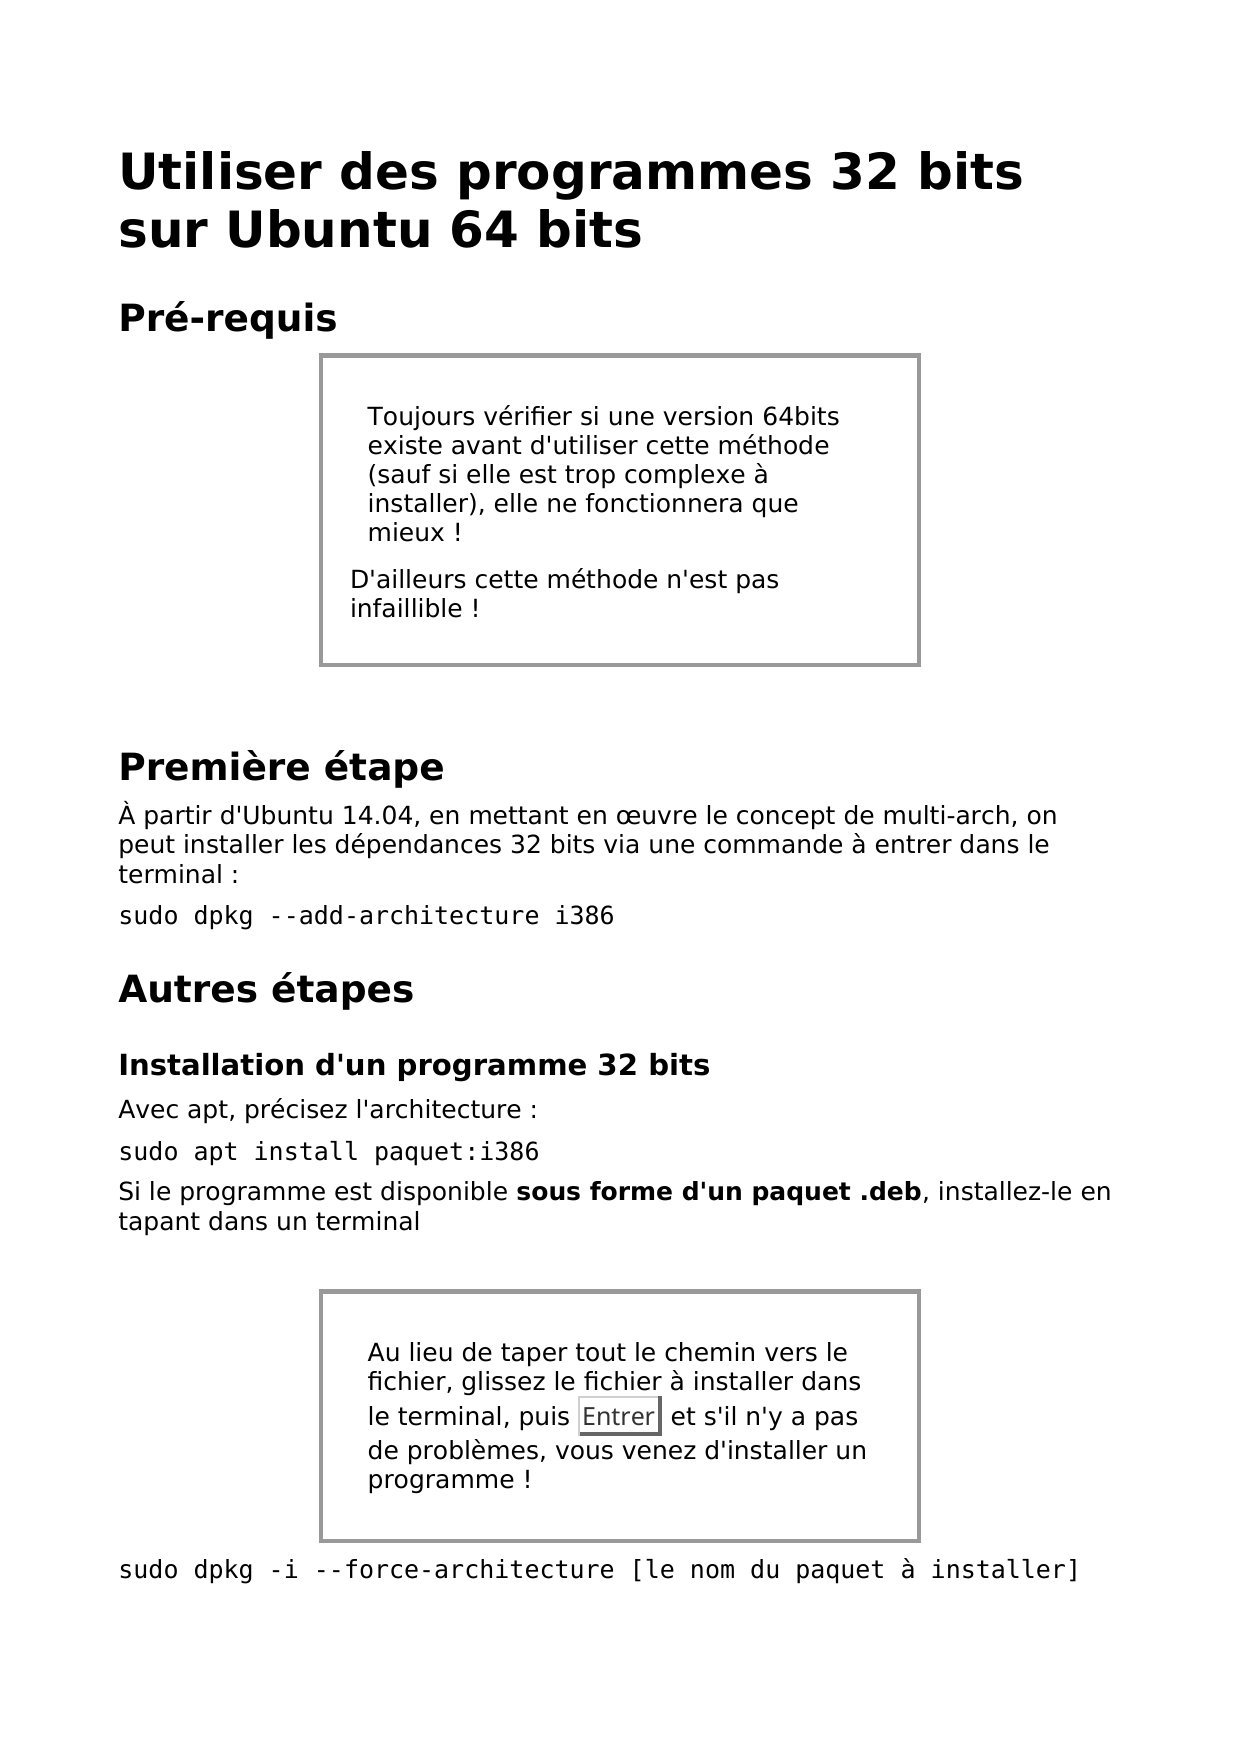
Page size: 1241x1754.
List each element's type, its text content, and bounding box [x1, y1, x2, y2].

text sudo dpkg -i --force-architecture [le nom du paquet à installer] [118, 1248, 1122, 1584]
subtitle Première étape [118, 745, 1122, 789]
text sudo dpkg --add-architecture i386 [118, 901, 1122, 931]
subtitle Utiliser des programmes 32 bits sur Ubuntu 64 bits [118, 143, 1122, 259]
text Avec apt, précisez l'architecture : [118, 1095, 1122, 1124]
text À partir d'Ubuntu 14.04, en mettant en œuvre le concept de multi-arch, on peut installer les dépendances 32 bits via une commande à entrer dans le terminal : [118, 801, 1122, 889]
table_header Au lieu de taper tout le chemin vers le fichier, glissez le fichier à installer dans le terminal, puis Entrer et s'il n'y a pas de problèmes, vous venez d'installer un programme ! [332, 1303, 908, 1530]
subtitle Installation d'un programme 32 bits [118, 1048, 1122, 1082]
table_header Toujours vérifier si une version 64bits existe avant d'utiliser cette méthode (sauf si elle est trop complexe à installer), elle ne fonctionnera que mieux ! D'ailleurs cette méthode n'est pas infaillible ! [332, 366, 908, 654]
subtitle Pré-requis [118, 297, 1122, 341]
subtitle Autres étapes [118, 967, 1122, 1011]
text Si le programme est disponible sous forme d'un paquet .deb, installez-le en tapant dans un terminal [118, 1178, 1122, 1236]
text sudo apt install paquet:i386 [118, 1137, 1122, 1166]
